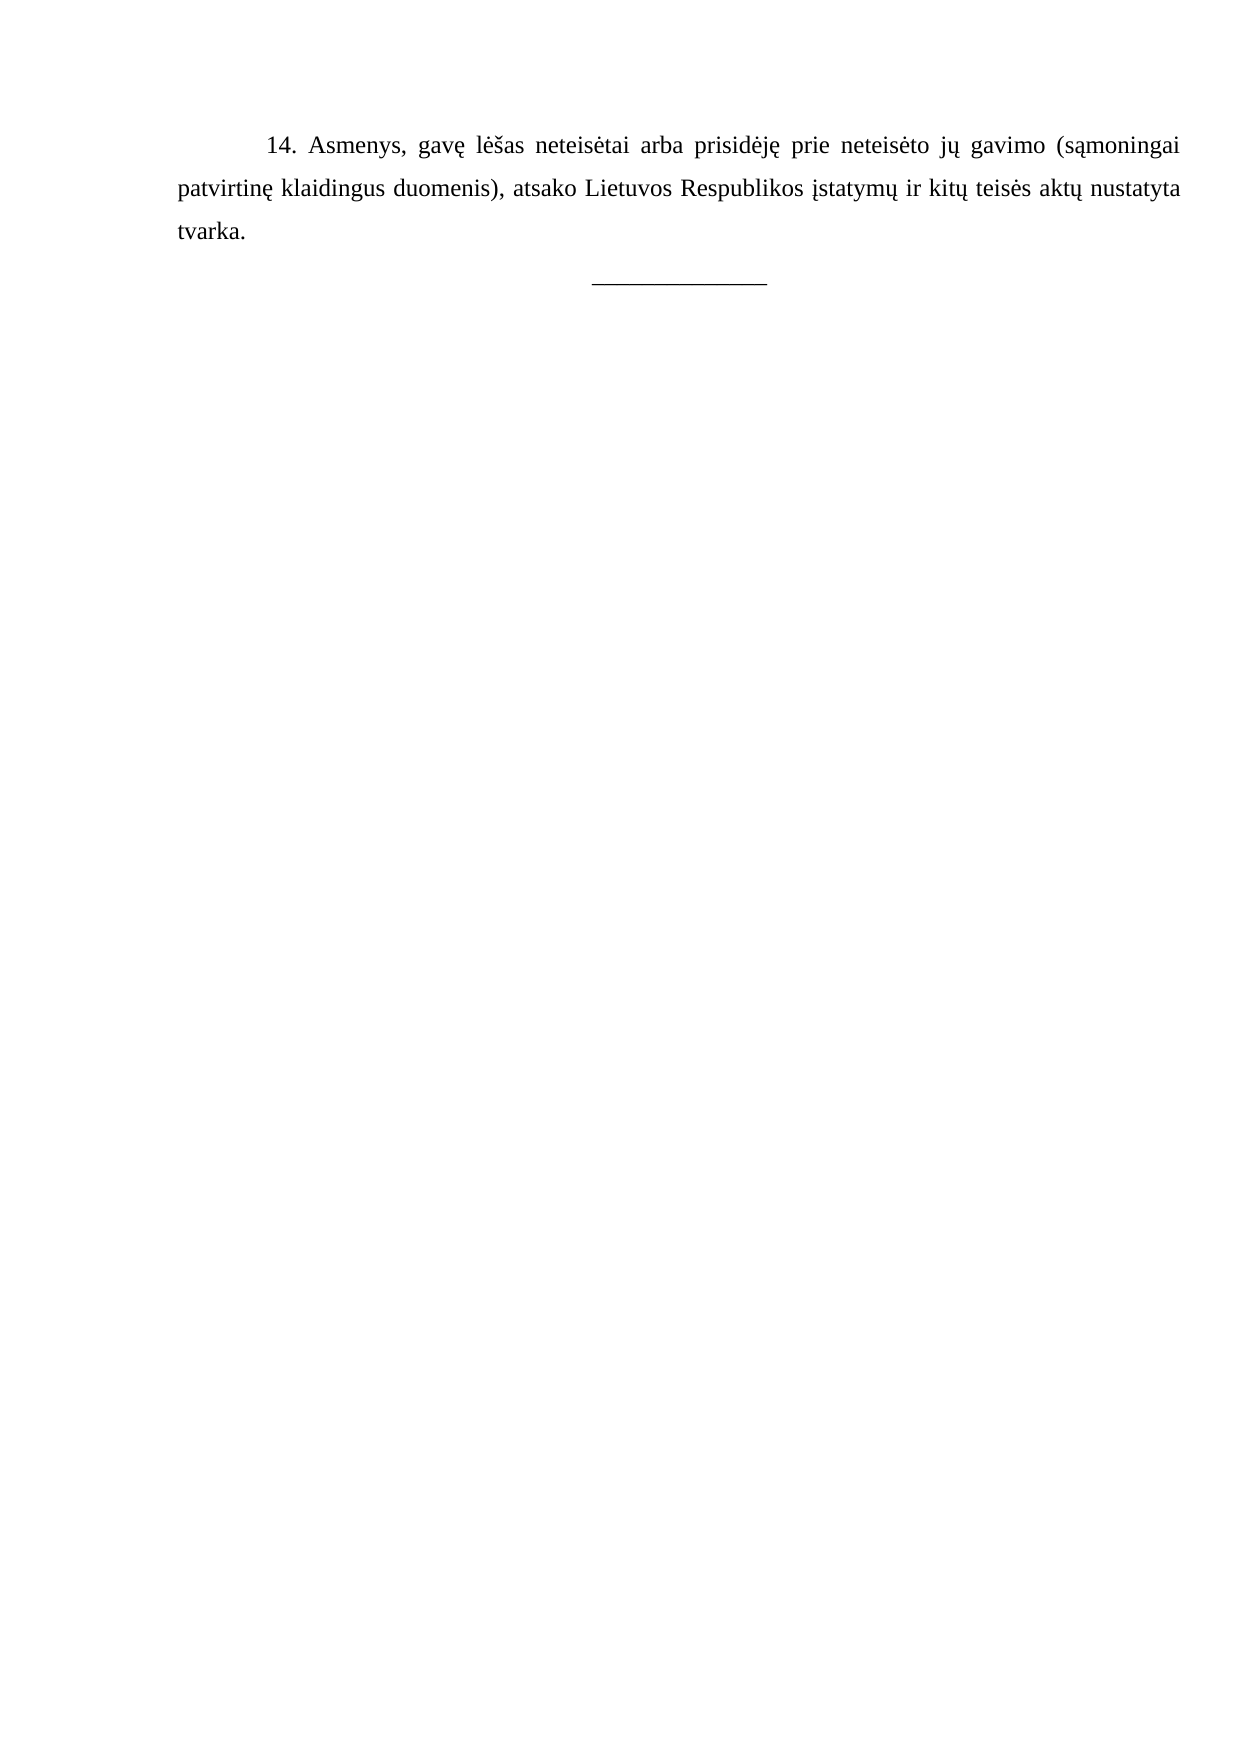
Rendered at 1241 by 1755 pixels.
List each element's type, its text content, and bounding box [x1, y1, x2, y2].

text ______________ [177, 259, 1181, 288]
text 14. Asmenys, gavę lėšas neteisėtai arba prisidėję prie neteisėto jų gavimo (sąmoningai patvirtinę klaidingus duomenis), atsako Lietuvos Respublikos įstatymų ir kitų teisės aktų nustatyta tvarka. [177, 130, 1181, 245]
